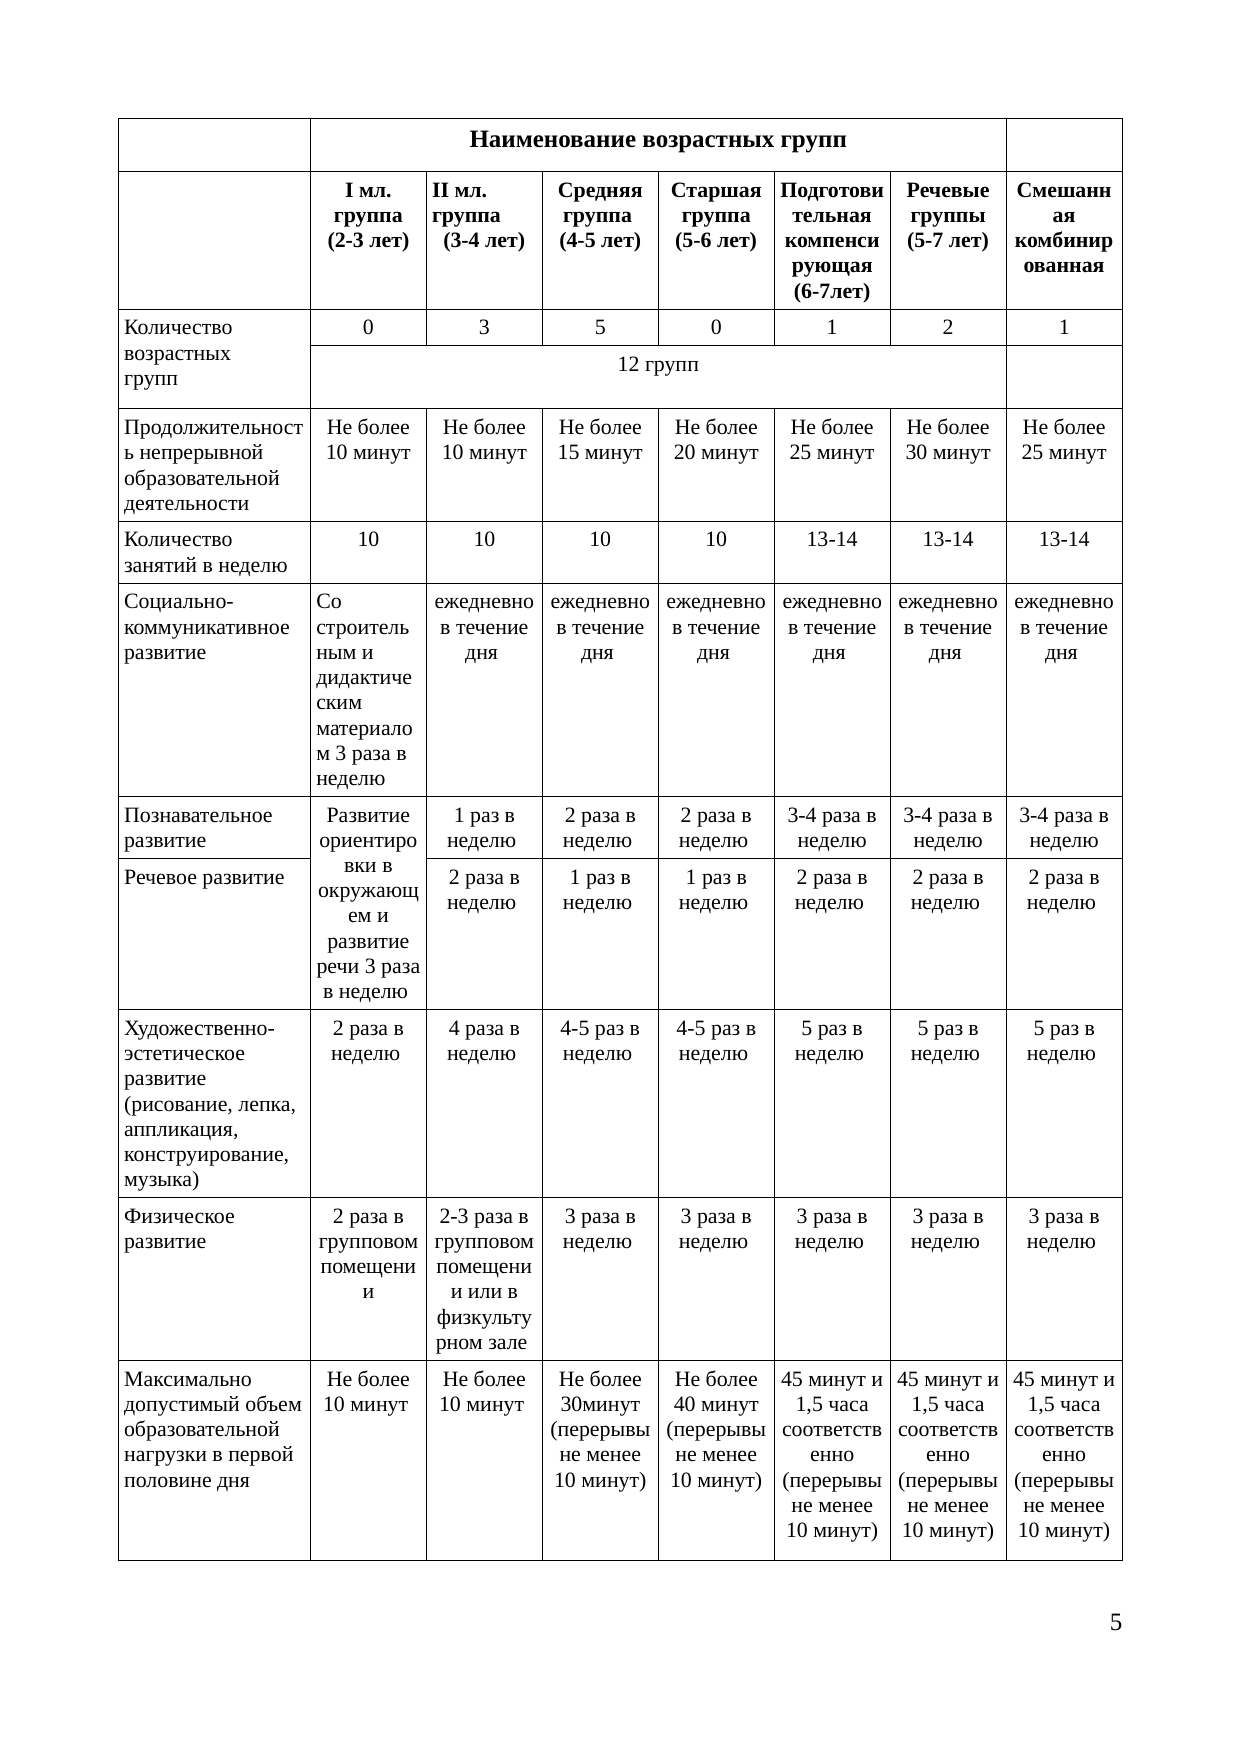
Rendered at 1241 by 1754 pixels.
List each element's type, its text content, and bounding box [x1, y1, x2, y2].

table_cell II мл. группа (3-4 лет) [427, 172, 542, 308]
table_cell Физическое развитие [119, 1198, 310, 1360]
table_cell Познавательное развитие [119, 797, 310, 858]
table_cell 2 раза в неделю [891, 859, 1006, 1009]
table_cell Количество занятий в неделю [119, 522, 310, 583]
table_cell Не более 40 минут (перерывы не менее 10 минут) [659, 1361, 774, 1560]
table_cell Подготовительная компенсирующая (6-7лет) [775, 172, 890, 308]
table_cell 4-5 раз в неделю [543, 1010, 658, 1197]
table_cell ежедневно в течение дня [1007, 584, 1122, 796]
table_cell 3 раза в неделю [891, 1198, 1006, 1360]
table_cell 1 раз в неделю [659, 859, 774, 1009]
table_cell Со строительным и дидактическим материалом 3 раза в неделю [311, 584, 426, 796]
table_cell Социально-коммуникативное развитие [119, 584, 310, 796]
table_cell 2 раза в неделю [311, 1010, 426, 1197]
table_header Наименование возрастных групп [311, 119, 1006, 171]
table_cell 3 [427, 310, 542, 345]
table_cell ежедневно в течение дня [543, 584, 658, 796]
table_cell Речевые группы (5-7 лет) [891, 172, 1006, 308]
table_cell [1007, 346, 1122, 408]
table_cell I мл. группа (2-3 лет) [311, 172, 426, 308]
table_cell 10 [311, 522, 426, 583]
table_cell Художественно-эстетическое развитие (рисование, лепка, аппликация, конструирование, музыка) [119, 1010, 310, 1197]
table_cell Продолжительность непрерывной образовательной деятельности [119, 409, 310, 521]
table_cell 45 минут и 1,5 часа соответственно (перерывы не менее 10 минут) [1007, 1361, 1122, 1560]
table_cell 2 раза в групповом помещении [311, 1198, 426, 1360]
table_header [1007, 119, 1122, 171]
table_cell Не более 30 минут [891, 409, 1006, 521]
table_cell 0 [659, 310, 774, 345]
table_cell 5 раз в неделю [1007, 1010, 1122, 1197]
table_cell ежедневно в течение дня [427, 584, 542, 796]
table_cell 4-5 раз в неделю [659, 1010, 774, 1197]
table_cell 2 раза в неделю [543, 797, 658, 858]
table_cell 5 раз в неделю [891, 1010, 1006, 1197]
table_cell 3 раза в неделю [543, 1198, 658, 1360]
table_cell ежедневно в течение дня [659, 584, 774, 796]
table_cell 13-14 [891, 522, 1006, 583]
table_cell Старшая группа (5-6 лет) [659, 172, 774, 308]
table_cell 45 минут и 1,5 часа соответственно (перерывы не менее 10 минут) [891, 1361, 1006, 1560]
table_cell Средняя группа (4-5 лет) [543, 172, 658, 308]
table_cell Не более 10 минут [427, 409, 542, 521]
table_cell 3-4 раза в неделю [891, 797, 1006, 858]
table_cell 1 [1007, 310, 1122, 345]
table_cell Речевое развитие [119, 859, 310, 1009]
table_cell 2 раза в неделю [775, 859, 890, 1009]
table_cell 0 [311, 310, 426, 345]
table_cell Не более 15 минут [543, 409, 658, 521]
table_cell Не более 25 минут [1007, 409, 1122, 521]
table_cell Не более 20 минут [659, 409, 774, 521]
table_cell 1 [775, 310, 890, 345]
table_cell 13-14 [775, 522, 890, 583]
table_cell Максимально допустимый объем образовательной нагрузки в первой половине дня [119, 1361, 310, 1560]
table_cell ежедневно в течение дня [775, 584, 890, 796]
table_cell Развитие ориентировки в окружающем и развитие речи 3 раза в неделю [311, 797, 426, 1009]
table_cell 5 [543, 310, 658, 345]
table_cell 1 раз в неделю [427, 797, 542, 858]
table_cell 3 раза в неделю [775, 1198, 890, 1360]
table_cell 12 групп [311, 346, 1006, 408]
table_cell Не более 10 минут [427, 1361, 542, 1560]
table_cell Количество возрастных групп [119, 310, 310, 408]
table_cell 1 раз в неделю [543, 859, 658, 1009]
table_cell 2 раза в неделю [659, 797, 774, 858]
table_cell 2 [891, 310, 1006, 345]
table_cell 5 раз в неделю [775, 1010, 890, 1197]
table_cell 3-4 раза в неделю [775, 797, 890, 858]
table_cell 4 раза в неделю [427, 1010, 542, 1197]
table_header [119, 119, 310, 171]
table_cell Не более 30минут (перерывы не менее 10 минут) [543, 1361, 658, 1560]
table_cell 3 раза в неделю [659, 1198, 774, 1360]
table_cell Не более 10 минут [311, 409, 426, 521]
table_cell 10 [427, 522, 542, 583]
table_cell ежедневно в течение дня [891, 584, 1006, 796]
table_cell 13-14 [1007, 522, 1122, 583]
table_cell 10 [659, 522, 774, 583]
table_cell Не более 10 минут [311, 1361, 426, 1560]
table_cell 3-4 раза в неделю [1007, 797, 1122, 858]
table_cell 10 [543, 522, 658, 583]
table_cell 3 раза в неделю [1007, 1198, 1122, 1360]
table_cell Смешанная комбинированная [1007, 172, 1122, 308]
table_cell Не более 25 минут [775, 409, 890, 521]
table_cell 2-3 раза в групповом помещении или в физкультурном зале [427, 1198, 542, 1360]
table_cell 2 раза в неделю [427, 859, 542, 1009]
table_cell [119, 172, 310, 308]
table_cell 2 раза в неделю [1007, 859, 1122, 1009]
table_cell 45 минут и 1,5 часа соответственно (перерывы не менее 10 минут) [775, 1361, 890, 1560]
